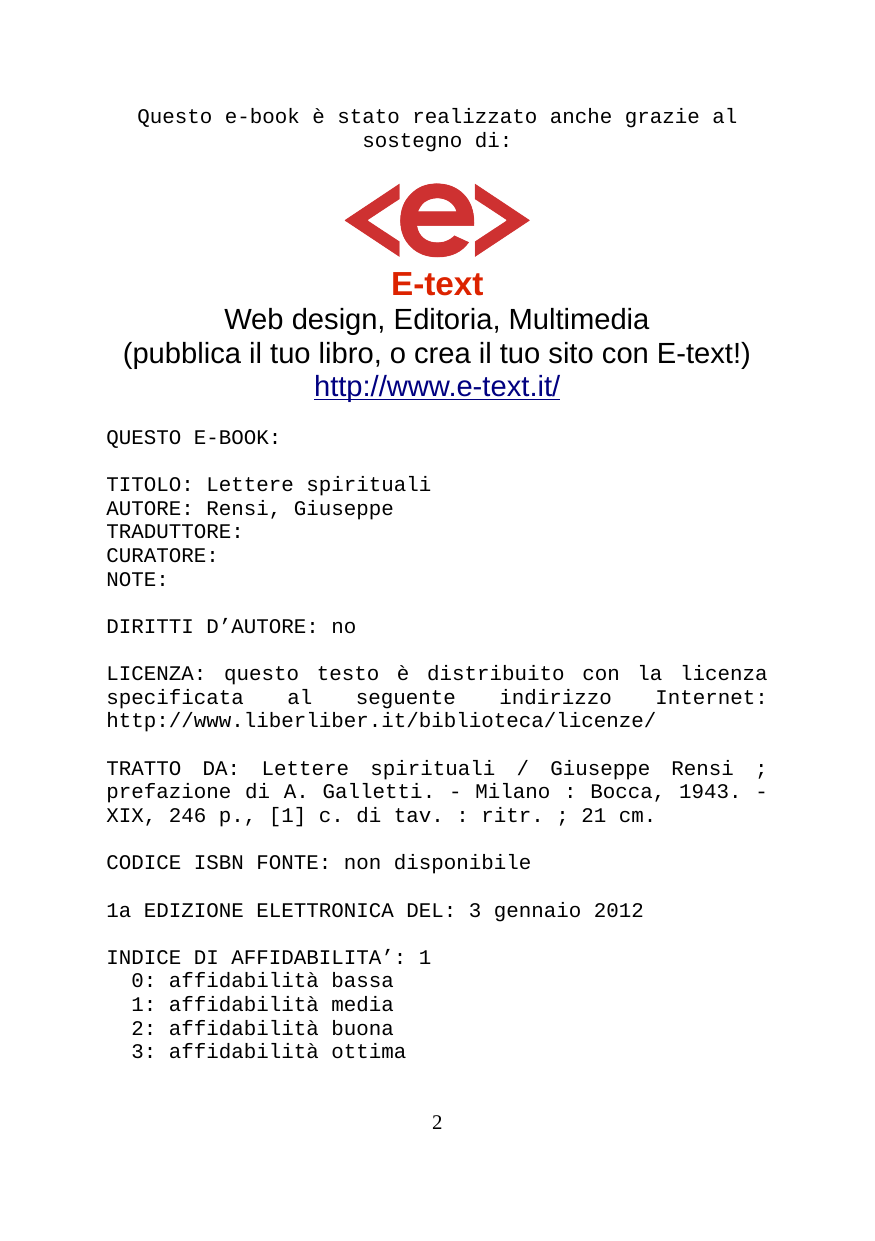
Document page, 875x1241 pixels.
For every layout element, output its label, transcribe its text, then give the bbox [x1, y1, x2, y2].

text http://www.e-text.it/ [106, 369, 768, 403]
text E-text [106, 264, 768, 302]
text 2: affidabilità buona [106, 1018, 768, 1041]
text INDICE DI AFFIDABILITA’: 1 [106, 947, 768, 971]
text 3: affidabilità ottima [106, 1041, 768, 1065]
text (pubblica il tuo libro, o crea il tuo sito con E-text!) [106, 336, 768, 369]
text AUTORE: Rensi, Giuseppe [106, 498, 768, 521]
text 0: affidabilità bassa [106, 971, 768, 994]
text NOTE: [106, 568, 768, 592]
text CURATORE: [106, 545, 768, 568]
text 1: affidabilità media [106, 994, 768, 1018]
text TRATTO DA: Lettere spirituali / Giuseppe Rensi ; prefazione di A. Galletti. - Milano : Bocca, 1943. - XIX, 246 p., [1] c. di tav. : ritr. ; 21 cm. [106, 758, 768, 829]
text CODICE ISBN FONTE: non disponibile [106, 852, 768, 876]
text Web design, Editoria, Multimedia [106, 302, 768, 336]
picture [343, 183, 531, 258]
text Questo e-book è stato realizzato anche grazie al sostegno di: [106, 106, 768, 153]
text QUESTO E-BOOK: [106, 427, 768, 450]
text TITOLO: Lettere spirituali [106, 474, 768, 498]
text LICENZA: questo testo è distribuito con la licenza specificata al seguente indirizzo Internet: http://www.liberliber.it/biblioteca/licenze/ [106, 663, 768, 734]
text TRADUTTORE: [106, 521, 768, 545]
text 1a EDIZIONE ELETTRONICA DEL: 3 gennaio 2012 [106, 899, 768, 923]
text DIRITTI D’AUTORE: no [106, 616, 768, 639]
